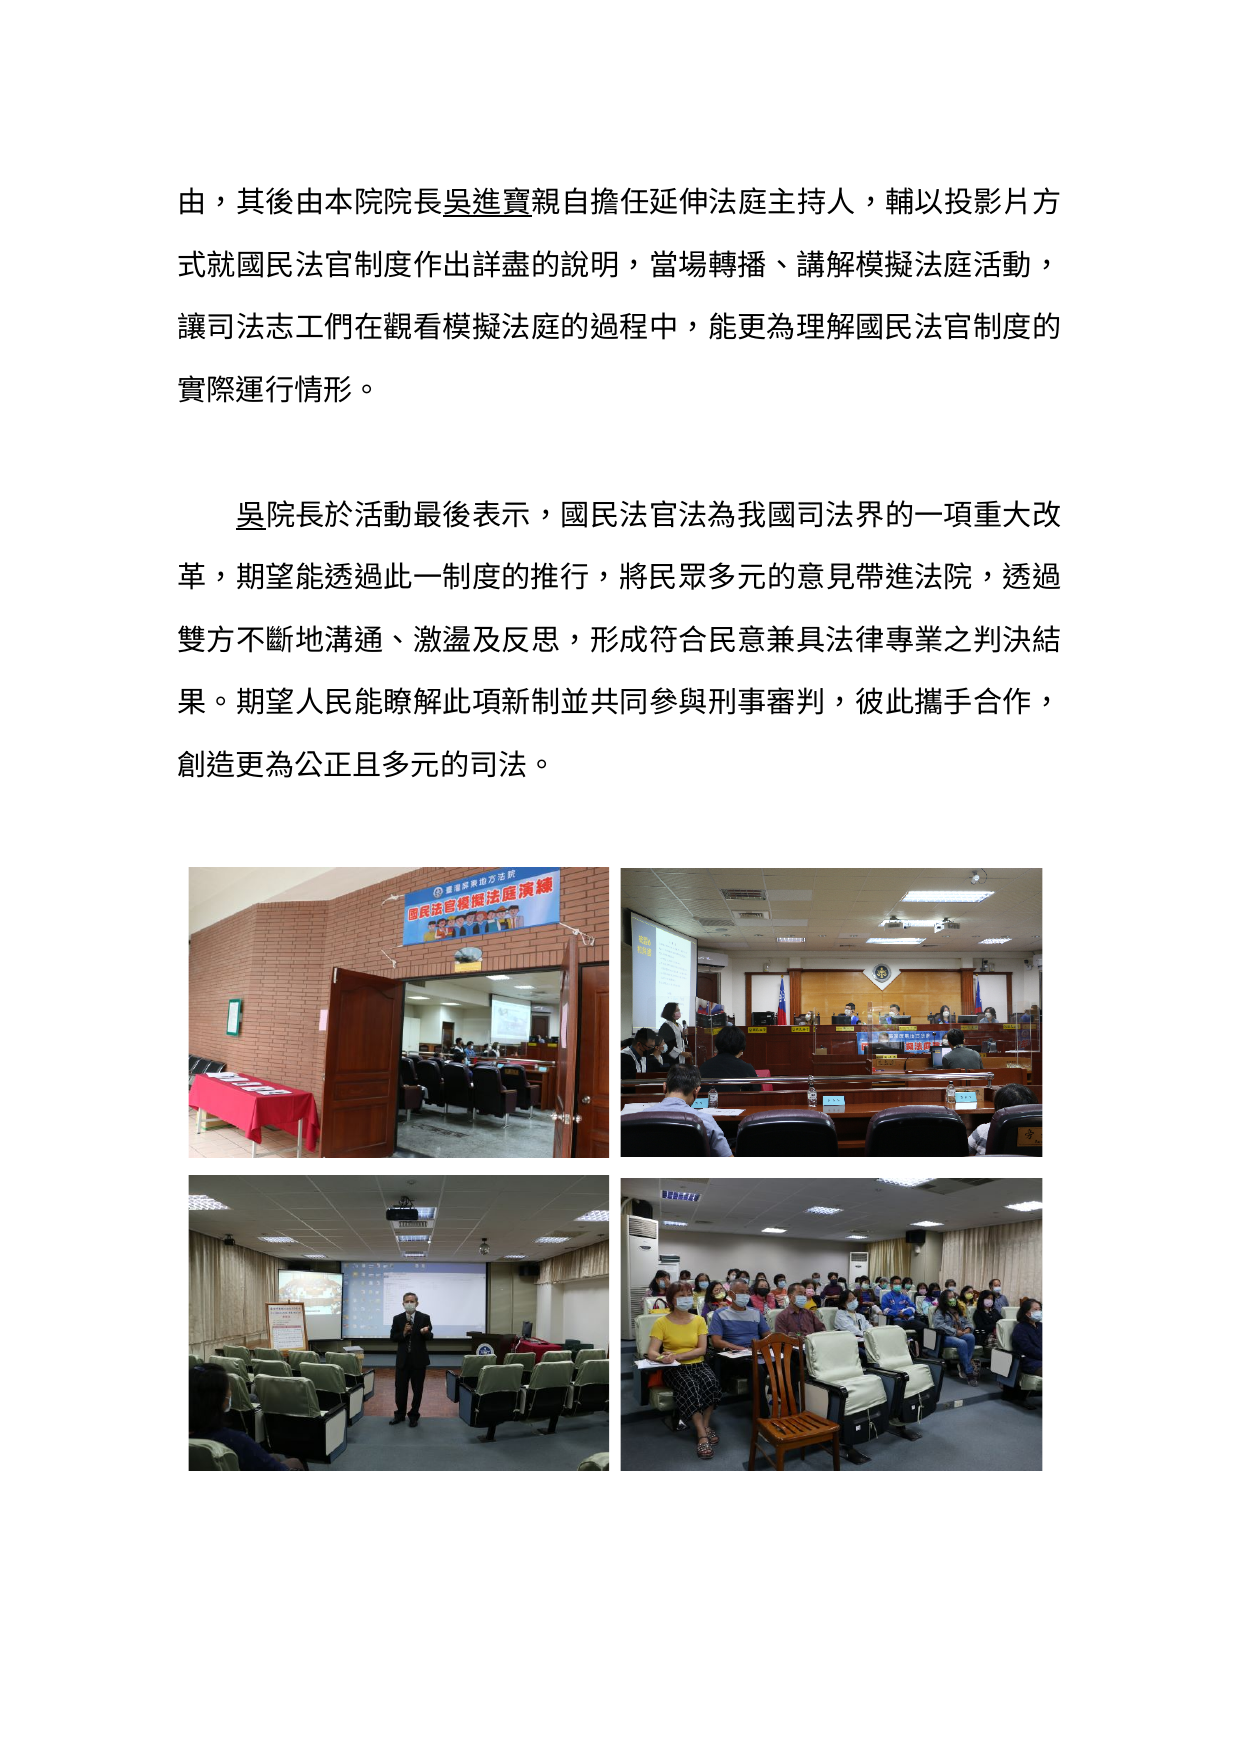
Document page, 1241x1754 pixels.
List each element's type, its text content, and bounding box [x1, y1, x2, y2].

table_cell [177, 1158, 609, 1471]
table_cell [609, 1158, 1042, 1471]
text 由，其後由本院院長吳進寶親自擔任延伸法庭主持人，輔以投影片方式就國民法官制度作出詳盡的說明，當場轉播、講解模擬法庭活動，讓司法志工們在觀看模擬法庭的過程中，能更為理解國民法官制度的實際運行情形。 [177, 158, 1063, 408]
table_header [609, 846, 1042, 1158]
text 吳院長於活動最後表示，國民法官法為我國司法界的一項重大改革，期望能透過此一制度的推行，將民眾多元的意見帶進法院，透過雙方不斷地溝通、激盪及反思，形成符合民意兼具法律專業之判決結果。期望人民能瞭解此項新制並共同參與刑事審判，彼此攜手合作，創造更為公正且多元的司法。 [177, 471, 1063, 783]
table_header [177, 846, 609, 1158]
